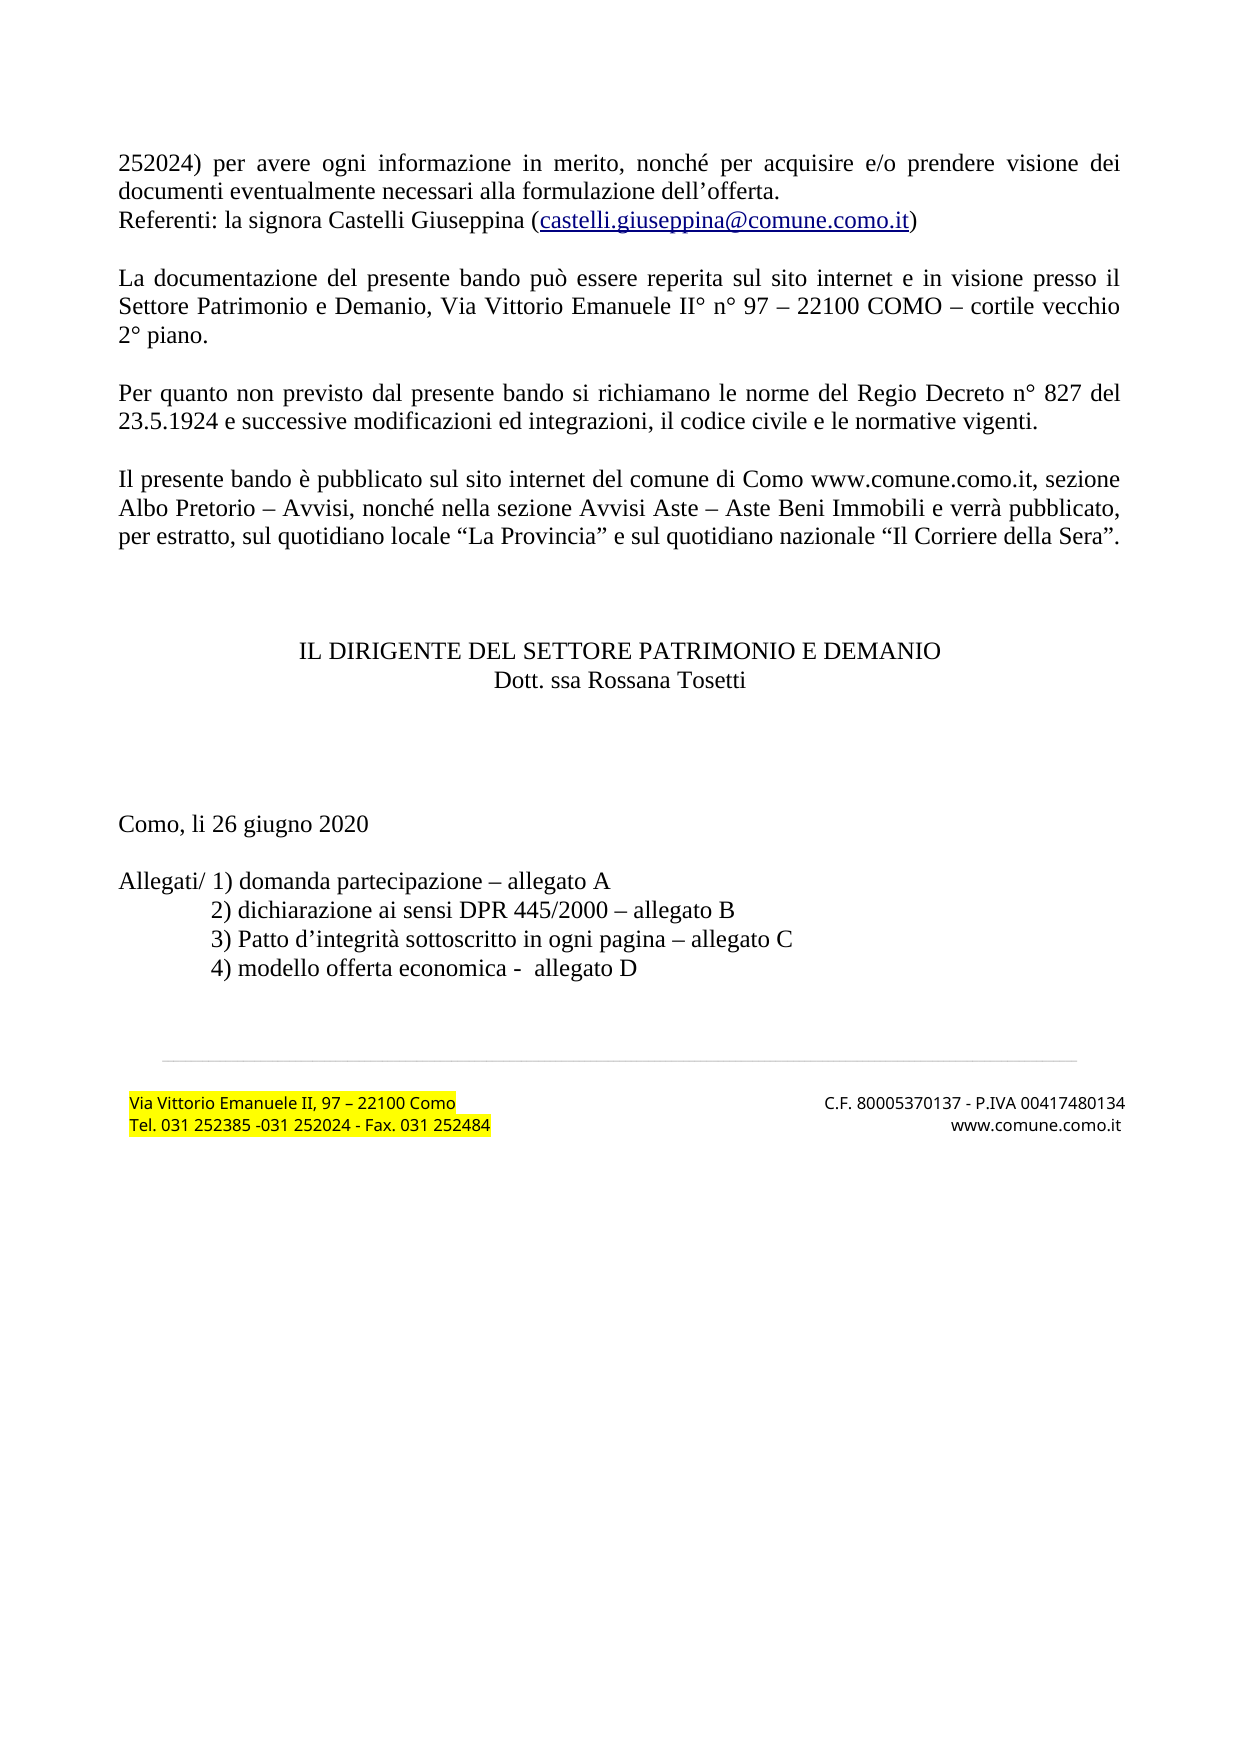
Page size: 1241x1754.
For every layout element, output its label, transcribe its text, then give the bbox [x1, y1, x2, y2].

text ______________________________________________________________________________________________________________________________________________________________ [118, 1051, 1122, 1063]
table_cell [628, 1162, 1137, 1188]
table_cell [628, 1137, 1137, 1162]
text Il presente bando è pubblicato sul sito internet del comune di Como www.comune.como.it, sezione Albo Pretorio – Avvisi, nonché nella sezione Avvisi Aste – Aste Beni Immobili e verrà pubblicato, per estratto, sul quotidiano locale “La Provincia” e sul quotidiano nazionale “Il Corriere della Sera”. [118, 464, 1122, 550]
table_header Via Vittorio Emanuele II, 97 – 22100 Como [118, 1091, 627, 1114]
table_cell [118, 1162, 627, 1188]
table_cell [118, 1137, 627, 1162]
text 3) Patto d’integrità sottoscritto in ogni pagina – allegato C [118, 924, 1122, 953]
text Per quanto non previsto dal presente bando si richiamano le norme del Regio Decreto n° 827 del 23.5.1924 e successive modificazioni ed integrazioni, il codice civile e le normative vigenti. [118, 378, 1122, 435]
text 252024) per avere ogni informazione in merito, nonché per acquisire e/o prendere visione dei documenti eventualmente necessari alla formulazione dell’offerta. [118, 148, 1122, 205]
table_cell Tel. 031 252385 -031 252024 - Fax. 031 252484 [118, 1114, 627, 1137]
text 2) dichiarazione ai sensi DPR 445/2000 – allegato B [118, 895, 1122, 924]
table_cell www.comune.como.it [628, 1114, 1137, 1137]
text Referenti: la signora Castelli Giuseppina (castelli.giuseppina@comune.como.it) [118, 205, 1122, 234]
text Como, li 26 giugno 2020 [118, 809, 1122, 838]
text IL DIRIGENTE DEL SETTORE PATRIMONIO E DEMANIO [118, 636, 1122, 665]
text La documentazione del presente bando può essere reperita sul sito internet e in visione presso il Settore Patrimonio e Demanio, Via Vittorio Emanuele II° n° 97 – 22100 COMO – cortile vecchio 2° piano. [118, 263, 1122, 349]
text 4) modello offerta economica - allegato D [118, 953, 1122, 981]
text Allegati/ 1) domanda partecipazione – allegato A [118, 866, 1122, 895]
text Dott. ssa Rossana Tosetti [118, 665, 1122, 694]
table_header C.F. 80005370137 - P.IVA 00417480134 [628, 1091, 1137, 1114]
